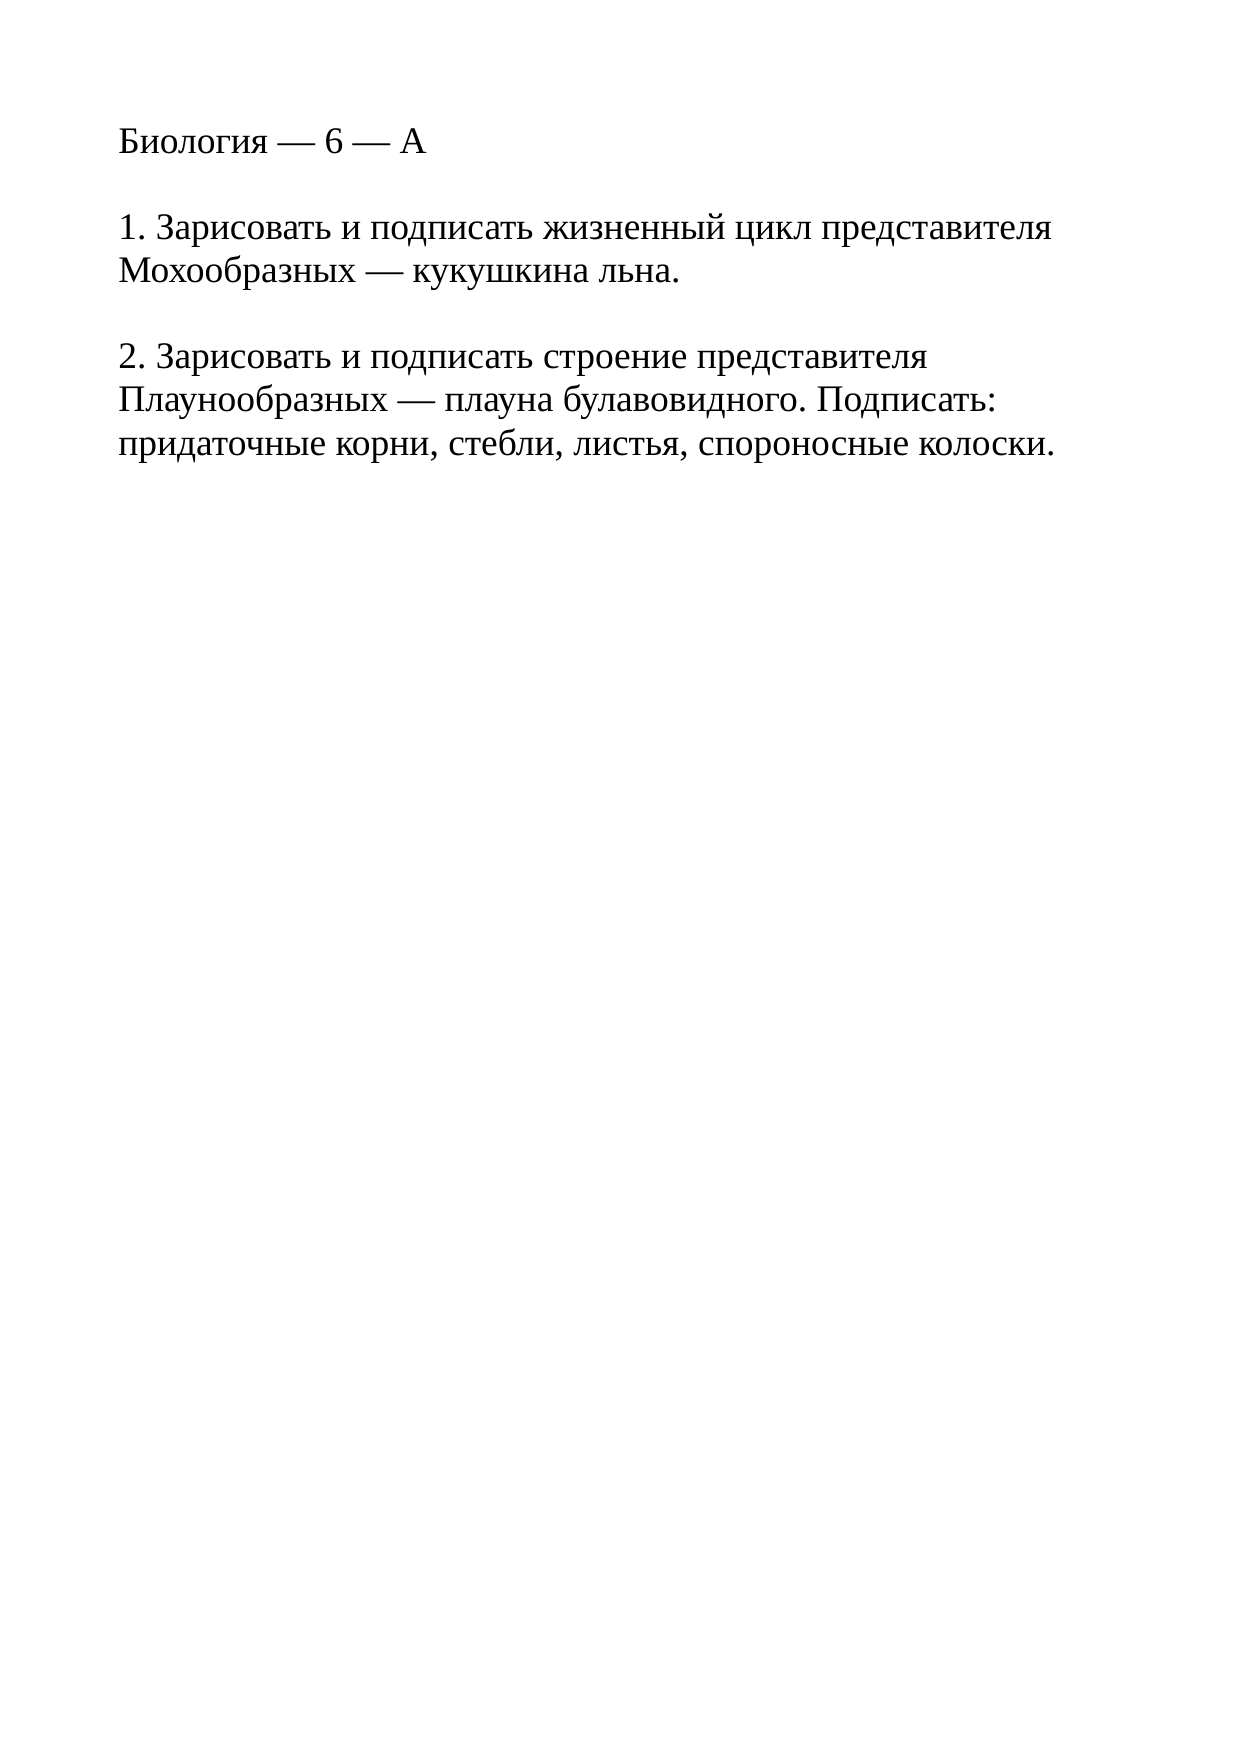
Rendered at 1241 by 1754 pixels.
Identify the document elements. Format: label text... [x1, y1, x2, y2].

text Биология — 6 — А [118, 118, 1122, 161]
text 1. Зарисовать и подписать жизненный цикл представителя Мохообразных — кукушкина льна. [118, 204, 1122, 291]
text 2. Зарисовать и подписать строение представителя Плаунообразных — плауна булавовидного. Подписать: придаточные корни, стебли, листья, спороносные колоски. [118, 334, 1122, 463]
